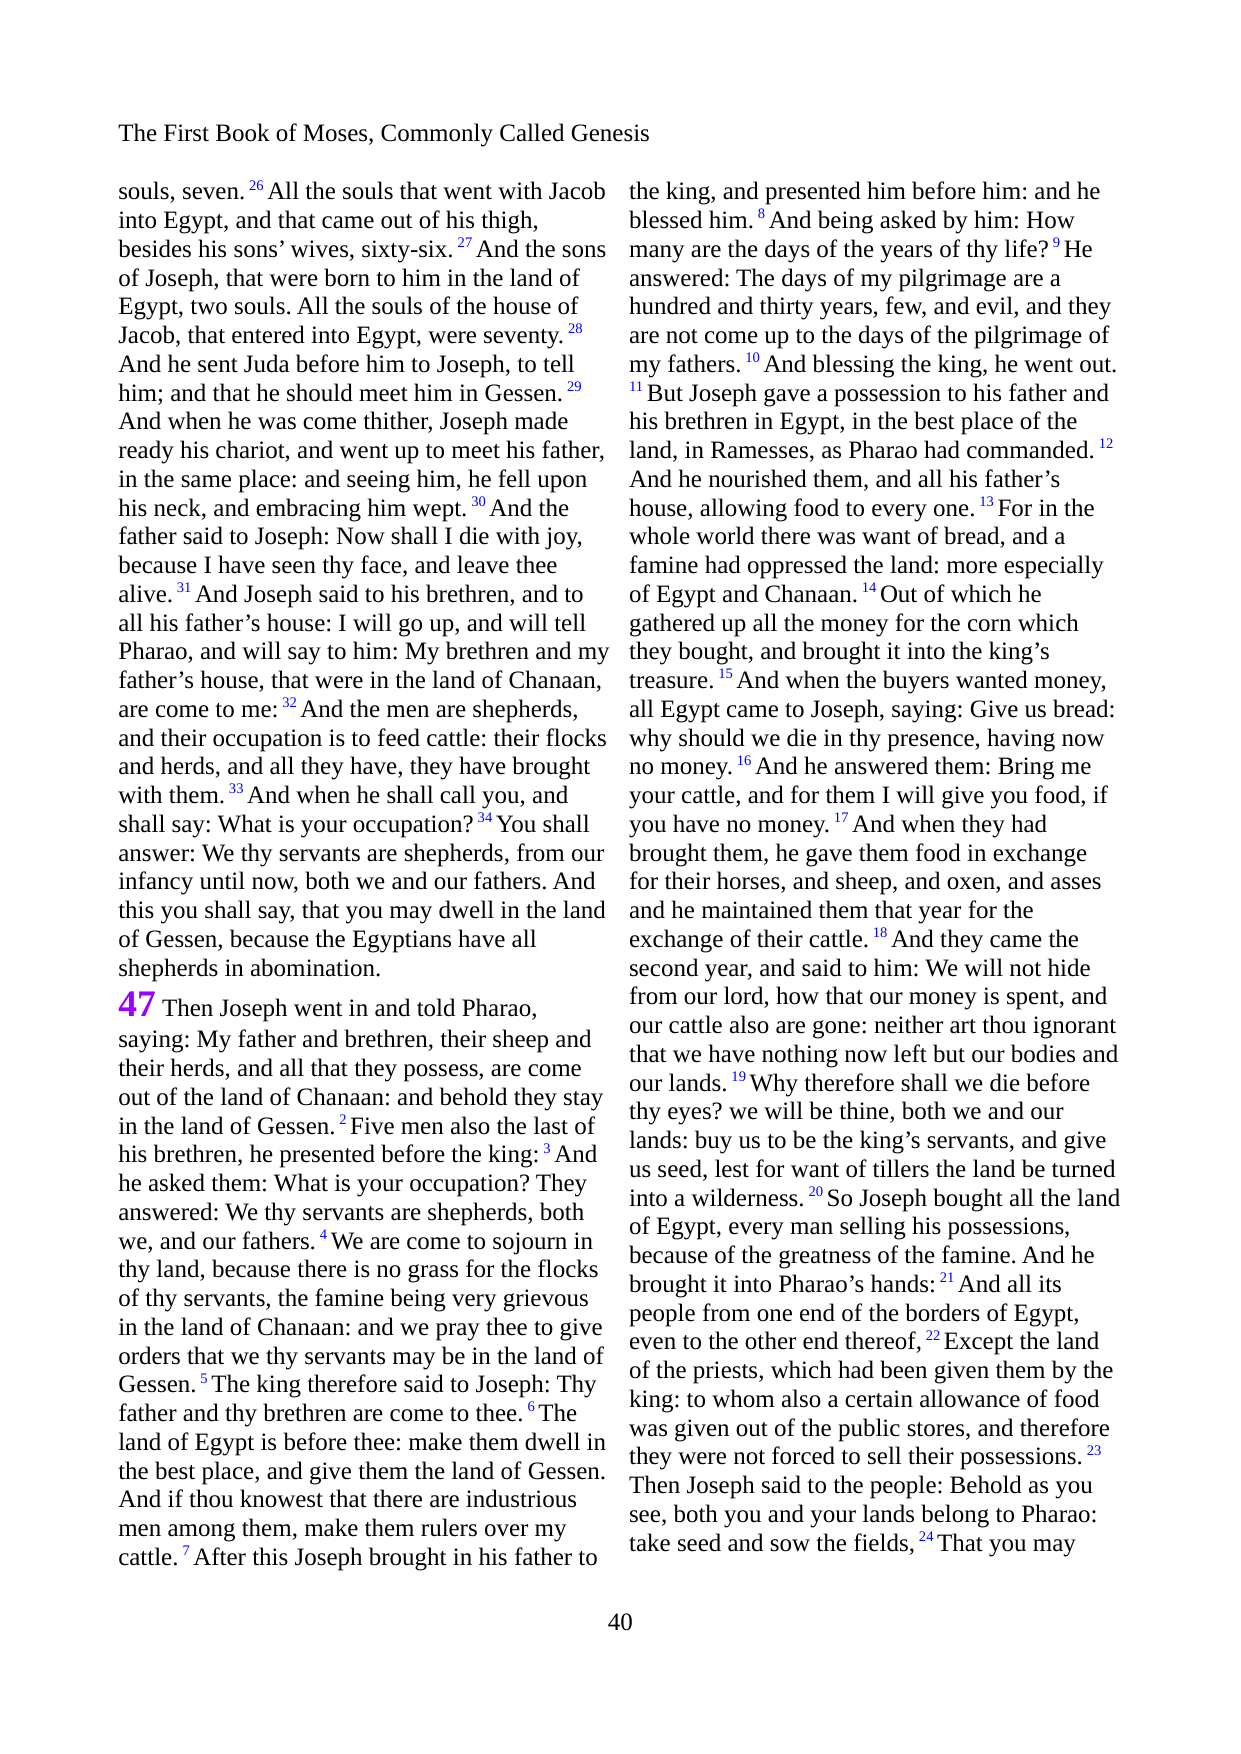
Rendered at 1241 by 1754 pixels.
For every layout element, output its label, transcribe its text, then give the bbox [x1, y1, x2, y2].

text the king, and presented him before him: and he blessed him. 8 And being asked by him: How many are the days of the years of thy life? 9 He answered: The days of my pilgrimage are a hundred and thirty years, few, and evil, and they are not come up to the days of the pilgrimage of my fathers. 10 And blessing the king, he went out. 11 But Joseph gave a possession to his father and his brethren in Egypt, in the best place of the land, in Ramesses, as Pharao had commanded. 12 And he nourished them, and all his father’s house, allowing food to every one. 13 For in the whole world there was want of bread, and a famine had oppressed the land: more especially of Egypt and Chanaan. 14 Out of which he gathered up all the money for the corn which they bought, and brought it into the king’s treasure. 15 And when the buyers wanted money, all Egypt came to Joseph, saying: Give us bread: why should we die in thy presence, having now no money. 16 And he answered them: Bring me your cattle, and for them I will give you food, if you have no money. 17 And when they had brought them, he gave them food in exchange for their horses, and sheep, and oxen, and asses and he maintained them that year for the exchange of their cattle. 18 And they came the second year, and said to him: We will not hide from our lord, how that our money is spent, and our cattle also are gone: neither art thou ignorant that we have nothing now left but our bodies and our lands. 19 Why therefore shall we die before thy eyes? we will be thine, both we and our lands: buy us to be the king’s servants, and give us seed, lest for want of tillers the land be turned into a wilderness. 20 So Joseph bought all the land of Egypt, every man selling his possessions, because of the greatness of the famine. And he brought it into Pharao’s hands: 21 And all its people from one end of the borders of Egypt, even to the other end thereof, 22 Except the land of the priests, which had been given them by the king: to whom also a certain allowance of food was given out of the public stores, and therefore they were not forced to sell their possessions. 23 Then Joseph said to the people: Behold as you see, both you and your lands belong to Pharao: take seed and sow the fields, 24 That you may [629, 176, 1122, 1556]
text 47 Then Joseph went in and told Pharao, saying: My father and brethren, their sheep and their herds, and all that they possess, are come out of the land of Chanaan: and behold they stay in the land of Gessen. 2 Five men also the last of his brethren, he presented before the king: 3 And he asked them: What is your occupation? They answered: We thy servants are shepherds, both we, and our fathers. 4 We are come to sojourn in thy land, because there is no grass for the flocks of thy servants, the famine being very grievous in the land of Chanaan: and we pray thee to give orders that we thy servants may be in the land of Gessen. 5 The king therefore said to Joseph: Thy father and thy brethren are come to thee. 6 The land of Egypt is before thee: make them dwell in the best place, and give them the land of Gessen. And if thou knowest that there are industrious men among them, make them rulers over my cattle. 7 After this Joseph brought in his father to [118, 981, 611, 1571]
text souls, seven. 26 All the souls that went with Jacob into Egypt, and that came out of his thigh, besides his sons’ wives, sixty-six. 27 And the sons of Joseph, that were born to him in the land of Egypt, two souls. All the souls of the house of Jacob, that entered into Egypt, were seventy. 28 And he sent Juda before him to Joseph, to tell him; and that he should meet him in Gessen. 29 And when he was come thither, Joseph made ready his chariot, and went up to meet his father, in the same place: and seeing him, he fell upon his neck, and embracing him wept. 30 And the father said to Joseph: Now shall I die with joy, because I have seen thy face, and leave thee alive. 31 And Joseph said to his brethren, and to all his father’s house: I will go up, and will tell Pharao, and will say to him: My brethren and my father’s house, that were in the land of Chanaan, are come to me: 32 And the men are shepherds, and their occupation is to feed cattle: their flocks and herds, and all they have, they have brought with them. 33 And when he shall call you, and shall say: What is your occupation? 34 You shall answer: We thy servants are shepherds, from our infancy until now, both we and our fathers. And this you shall say, that you may dwell in the land of Gessen, because the Egyptians have all shepherds in abomination. [118, 176, 611, 981]
